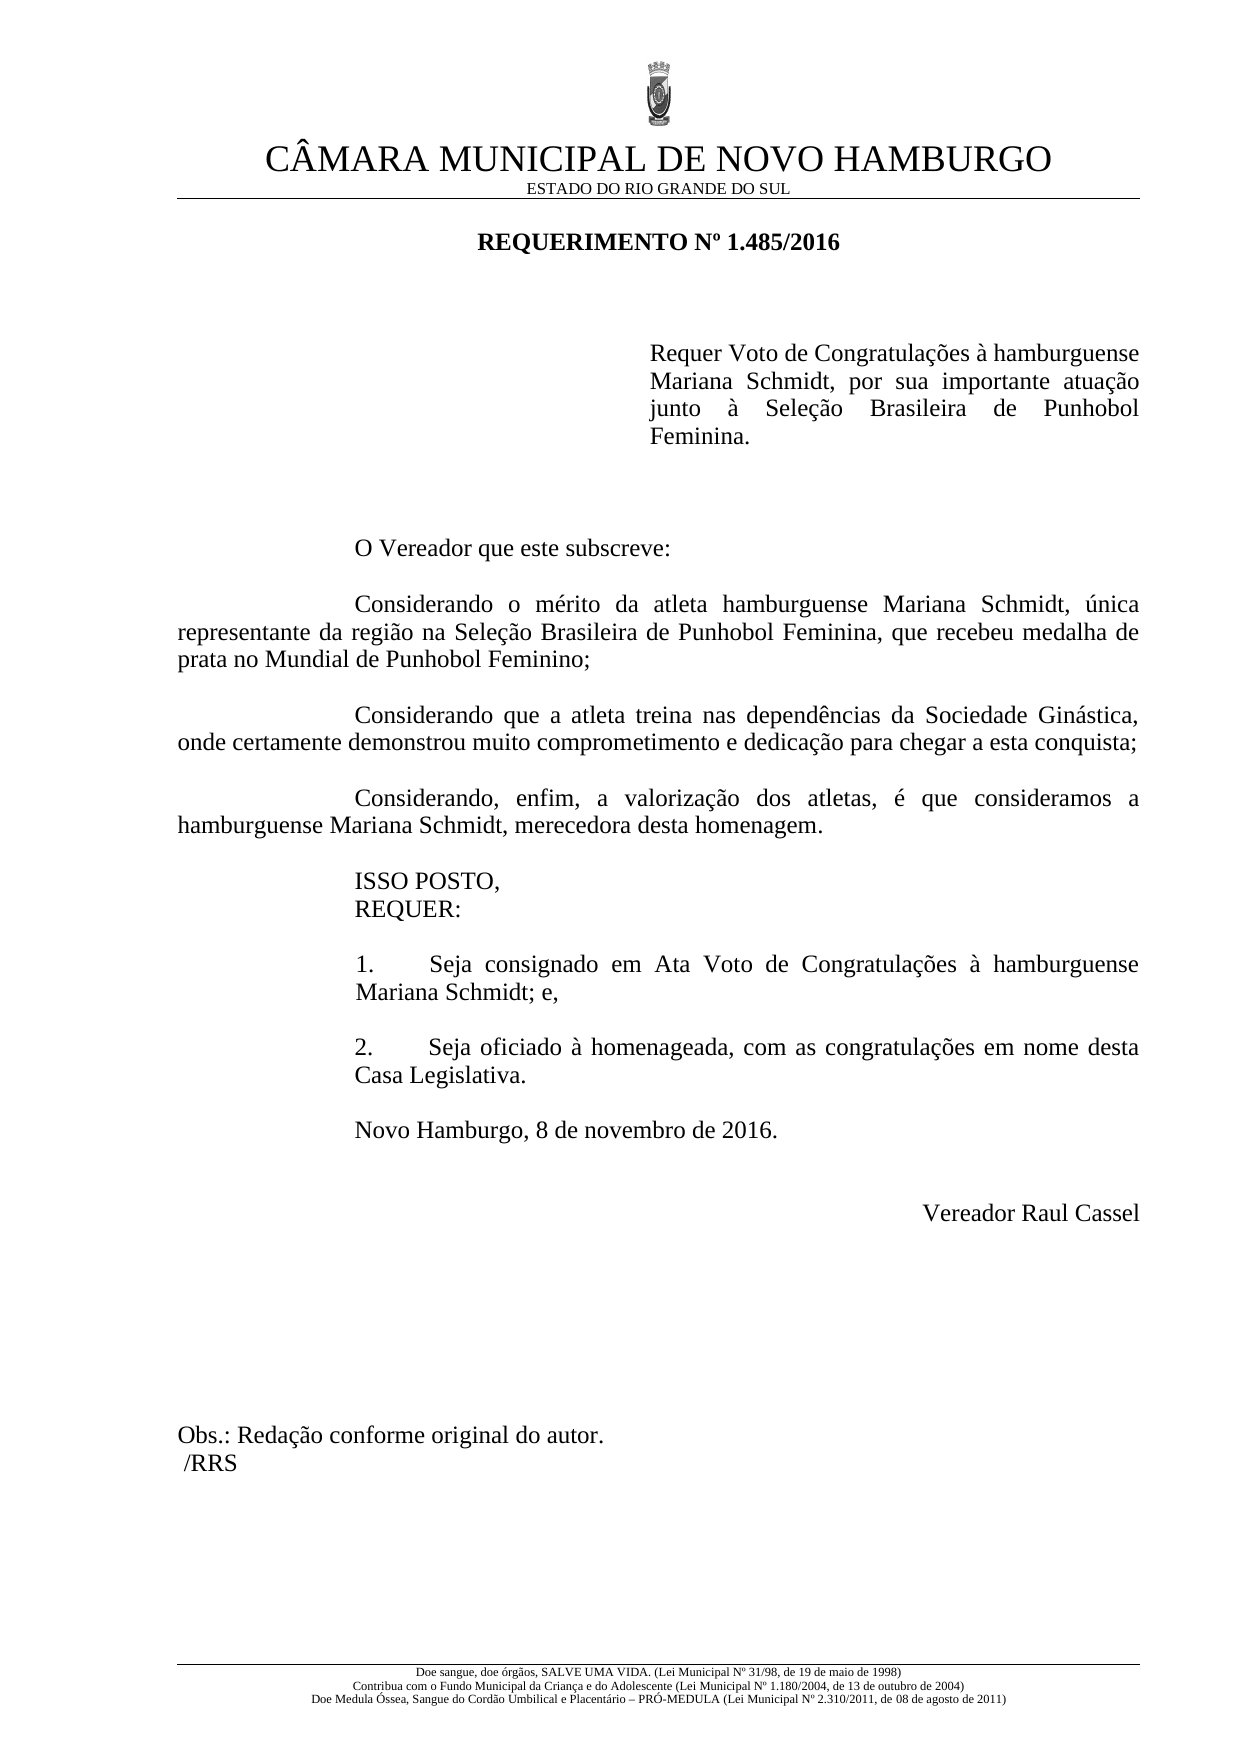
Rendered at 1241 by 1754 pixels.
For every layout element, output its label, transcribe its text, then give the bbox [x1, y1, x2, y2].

text Obs.: Redação conforme original do autor. [177, 1421, 1140, 1449]
text REQUER: [177, 895, 1140, 922]
text Requer Voto de Congratulações à hamburguense Mariana Schmidt, por sua importante atuação junto à Seleção Brasileira de Punhobol Feminina. [649, 339, 1140, 450]
text Vereador Raul Cassel [177, 1199, 1140, 1227]
text O Vereador que este subscreve: [177, 534, 1140, 562]
text 1. Seja consignado em Ata Voto de Congratulações à hamburguense Mariana Schmidt; e, [355, 950, 1140, 1006]
text Considerando o mérito da atleta hamburguense Mariana Schmidt, única representante da região na Seleção Brasileira de Punhobol Feminina, que recebeu medalha de prata no Mundial de Punhobol Feminino; [177, 590, 1140, 673]
text REQUERIMENTO Nº 1.485/2016 [177, 228, 1140, 256]
text 2. Seja oficiado à homenageada, com as congratulações em nome desta Casa Legislativa. [354, 1033, 1140, 1089]
text Considerando, enfim, a valorização dos atletas, é que consideramos a hamburguense Mariana Schmidt, merecedora desta homenagem. [177, 784, 1140, 839]
text ISSO POSTO, [177, 867, 1140, 895]
text /RRS [177, 1449, 1140, 1477]
text Novo Hamburgo, 8 de novembro de 2016. [177, 1116, 1140, 1144]
text Considerando que a atleta treina nas dependências da Sociedade Ginástica, onde certamente demonstrou muito comprometimento e dedicação para chegar a esta conquista; [177, 701, 1140, 756]
